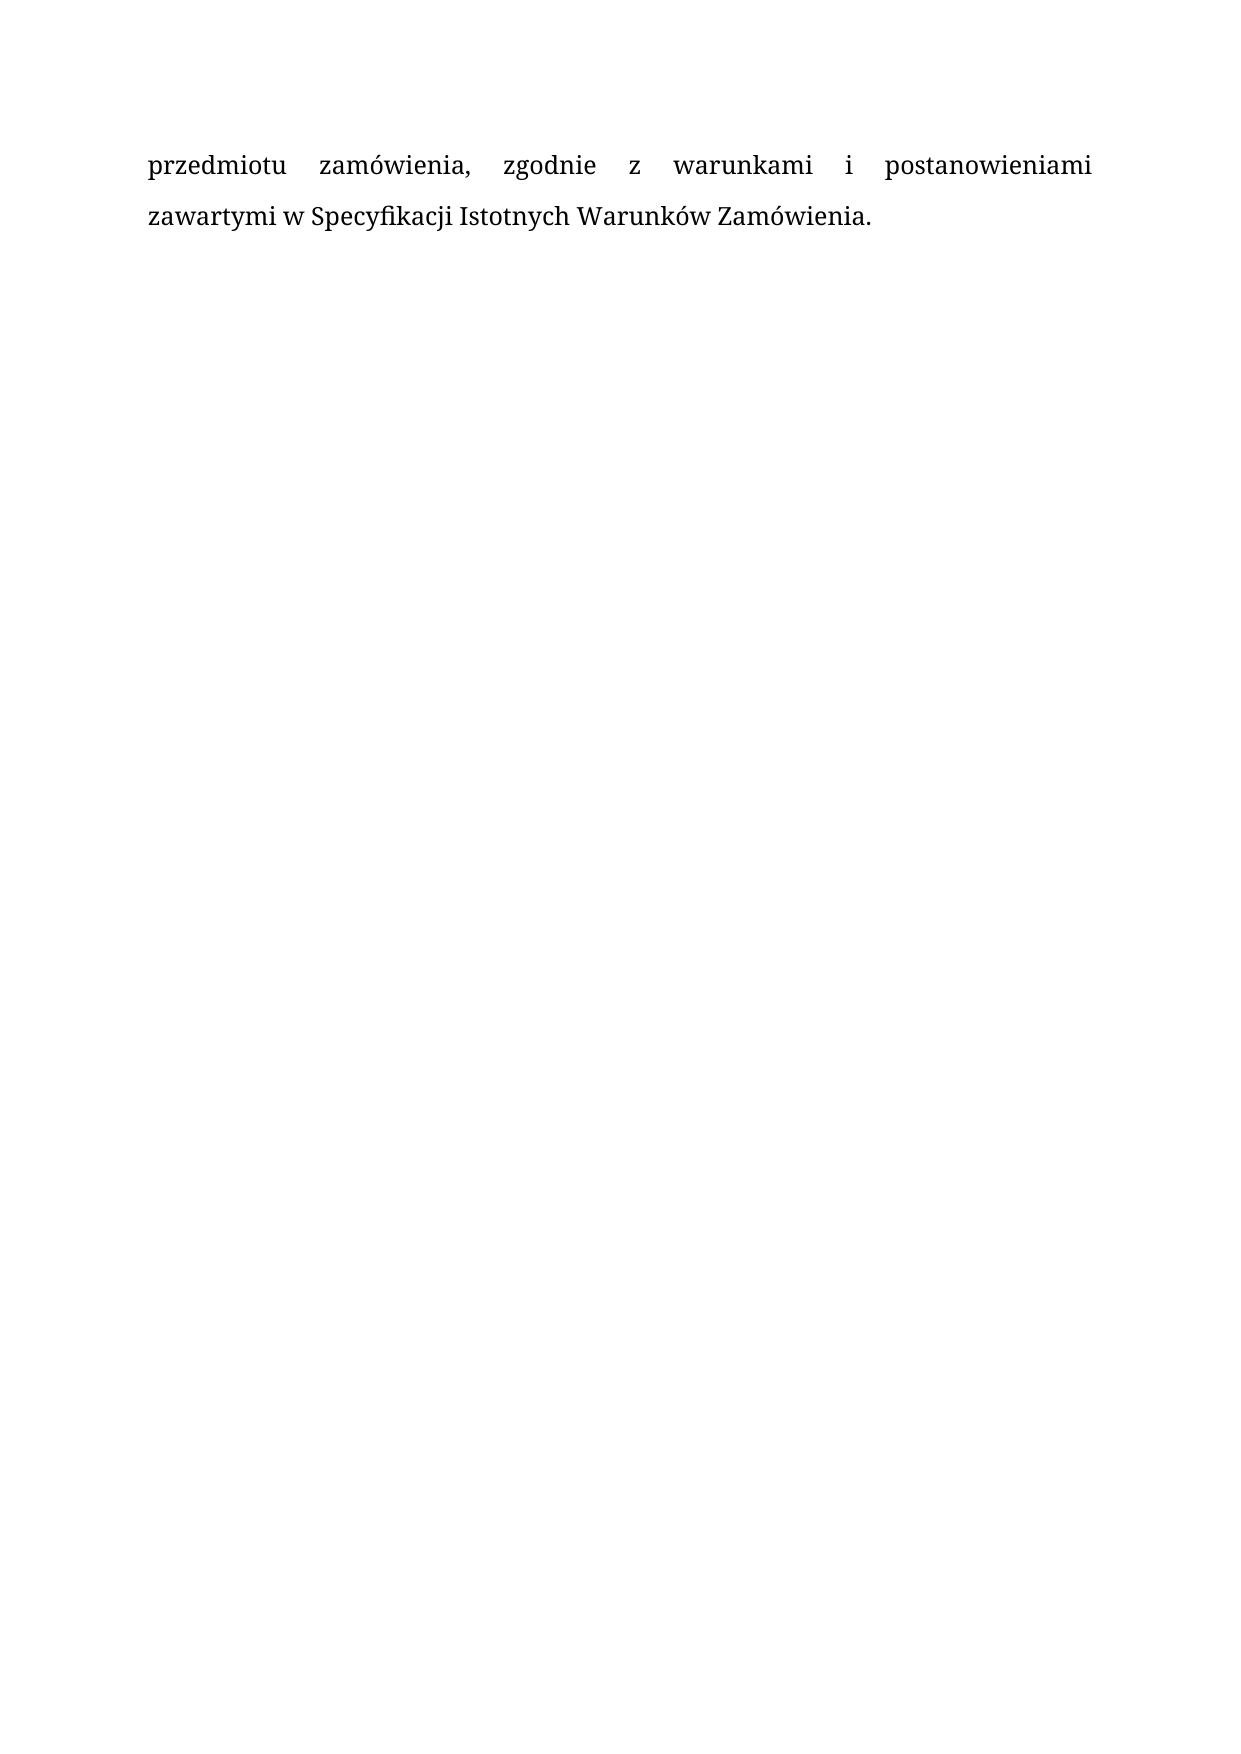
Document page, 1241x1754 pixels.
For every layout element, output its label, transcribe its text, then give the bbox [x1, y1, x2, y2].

text przedmiotu zamówienia, zgodnie z warunkami i postanowieniami zawartymi w Specyfikacji Istotnych Warunków Zamówienia. [148, 148, 1093, 233]
